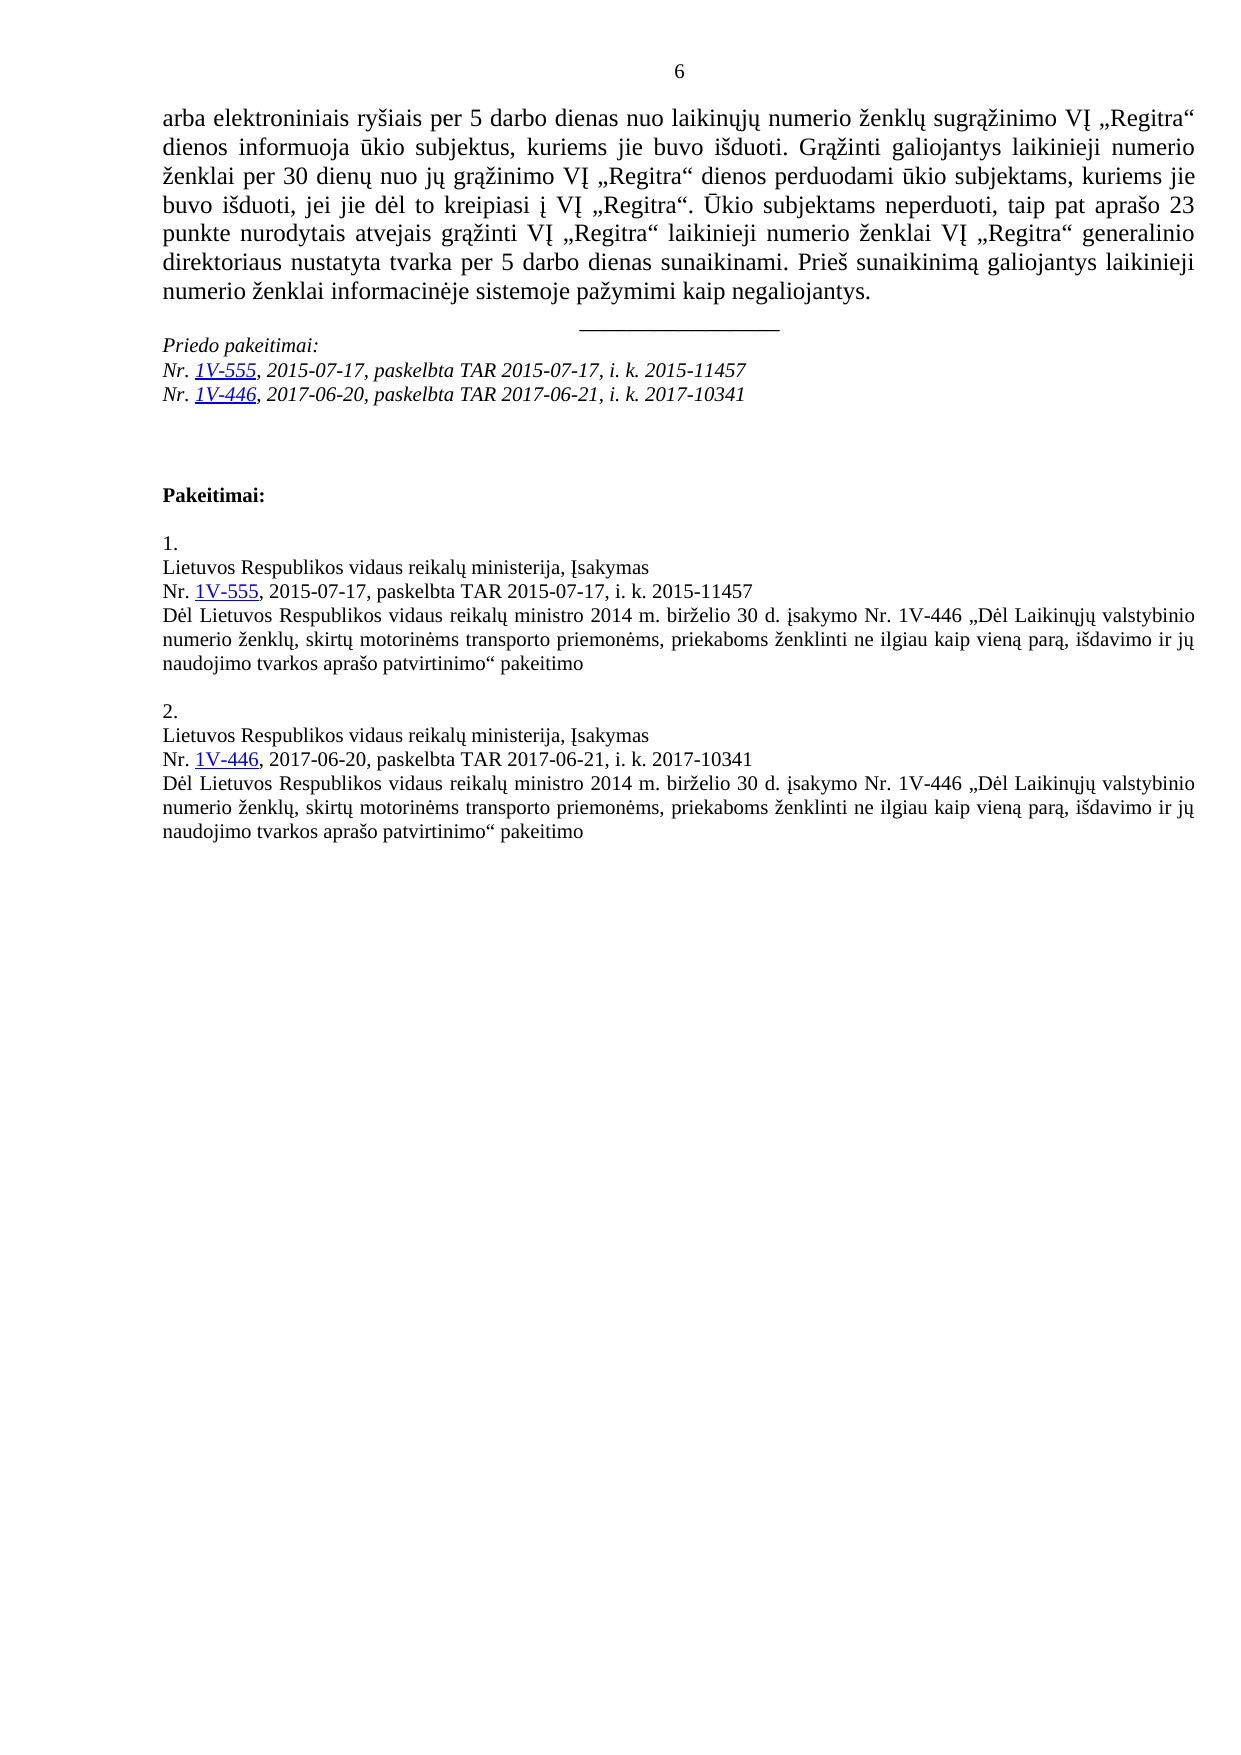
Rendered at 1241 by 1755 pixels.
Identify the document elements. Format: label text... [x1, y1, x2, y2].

text arba elektroniniais ryšiais per 5 darbo dienas nuo laikinųjų numerio ženklų sugrąžinimo VĮ „Regitra“ dienos informuoja ūkio subjektus, kuriems jie buvo išduoti. Grąžinti galiojantys laikinieji numerio ženklai per 30 dienų nuo jų grąžinimo VĮ „Regitra“ dienos perduodami ūkio subjektams, kuriems jie buvo išduoti, jei jie dėl to kreipiasi į VĮ „Regitra“. Ūkio subjektams neperduoti, taip pat aprašo 23 punkte nurodytais atvejais grąžinti VĮ „Regitra“ laikinieji numerio ženklai VĮ „Regitra“ generalinio direktoriaus nustatyta tvarka per 5 darbo dienas sunaikinami. Prieš sunaikinimą galiojantys laikinieji numerio ženklai informacinėje sistemoje pažymimi kaip negaliojantys. [162, 103, 1196, 305]
text Pakeitimai: [162, 482, 1196, 507]
text Nr. 1V-446, 2017-06-20, paskelbta TAR 2017-06-21, i. k. 2017-10341 [162, 382, 1196, 406]
text Dėl Lietuvos Respublikos vidaus reikalų ministro 2014 m. birželio 30 d. įsakymo Nr. 1V-446 „Dėl Laikinųjų valstybinio numerio ženklų, skirtų motorinėms transporto priemonėms, priekaboms ženklinti ne ilgiau kaip vieną parą, išdavimo ir jų naudojimo tvarkos aprašo patvirtinimo“ pakeitimo [162, 771, 1196, 843]
text ________________ [162, 305, 1196, 333]
text 1. [162, 531, 1196, 555]
text Nr. 1V-446, 2017-06-20, paskelbta TAR 2017-06-21, i. k. 2017-10341 [162, 747, 1196, 771]
text Nr. 1V-555, 2015-07-17, paskelbta TAR 2015-07-17, i. k. 2015-11457 [162, 579, 1196, 603]
text Priedo pakeitimai: [162, 333, 1196, 357]
text Lietuvos Respublikos vidaus reikalų ministerija, Įsakymas [162, 555, 1196, 579]
text 2. [162, 699, 1196, 723]
text Lietuvos Respublikos vidaus reikalų ministerija, Įsakymas [162, 723, 1196, 747]
text Dėl Lietuvos Respublikos vidaus reikalų ministro 2014 m. birželio 30 d. įsakymo Nr. 1V-446 „Dėl Laikinųjų valstybinio numerio ženklų, skirtų motorinėms transporto priemonėms, priekaboms ženklinti ne ilgiau kaip vieną parą, išdavimo ir jų naudojimo tvarkos aprašo patvirtinimo“ pakeitimo [162, 603, 1196, 675]
text Nr. 1V-555, 2015-07-17, paskelbta TAR 2015-07-17, i. k. 2015-11457 [162, 357, 1196, 382]
